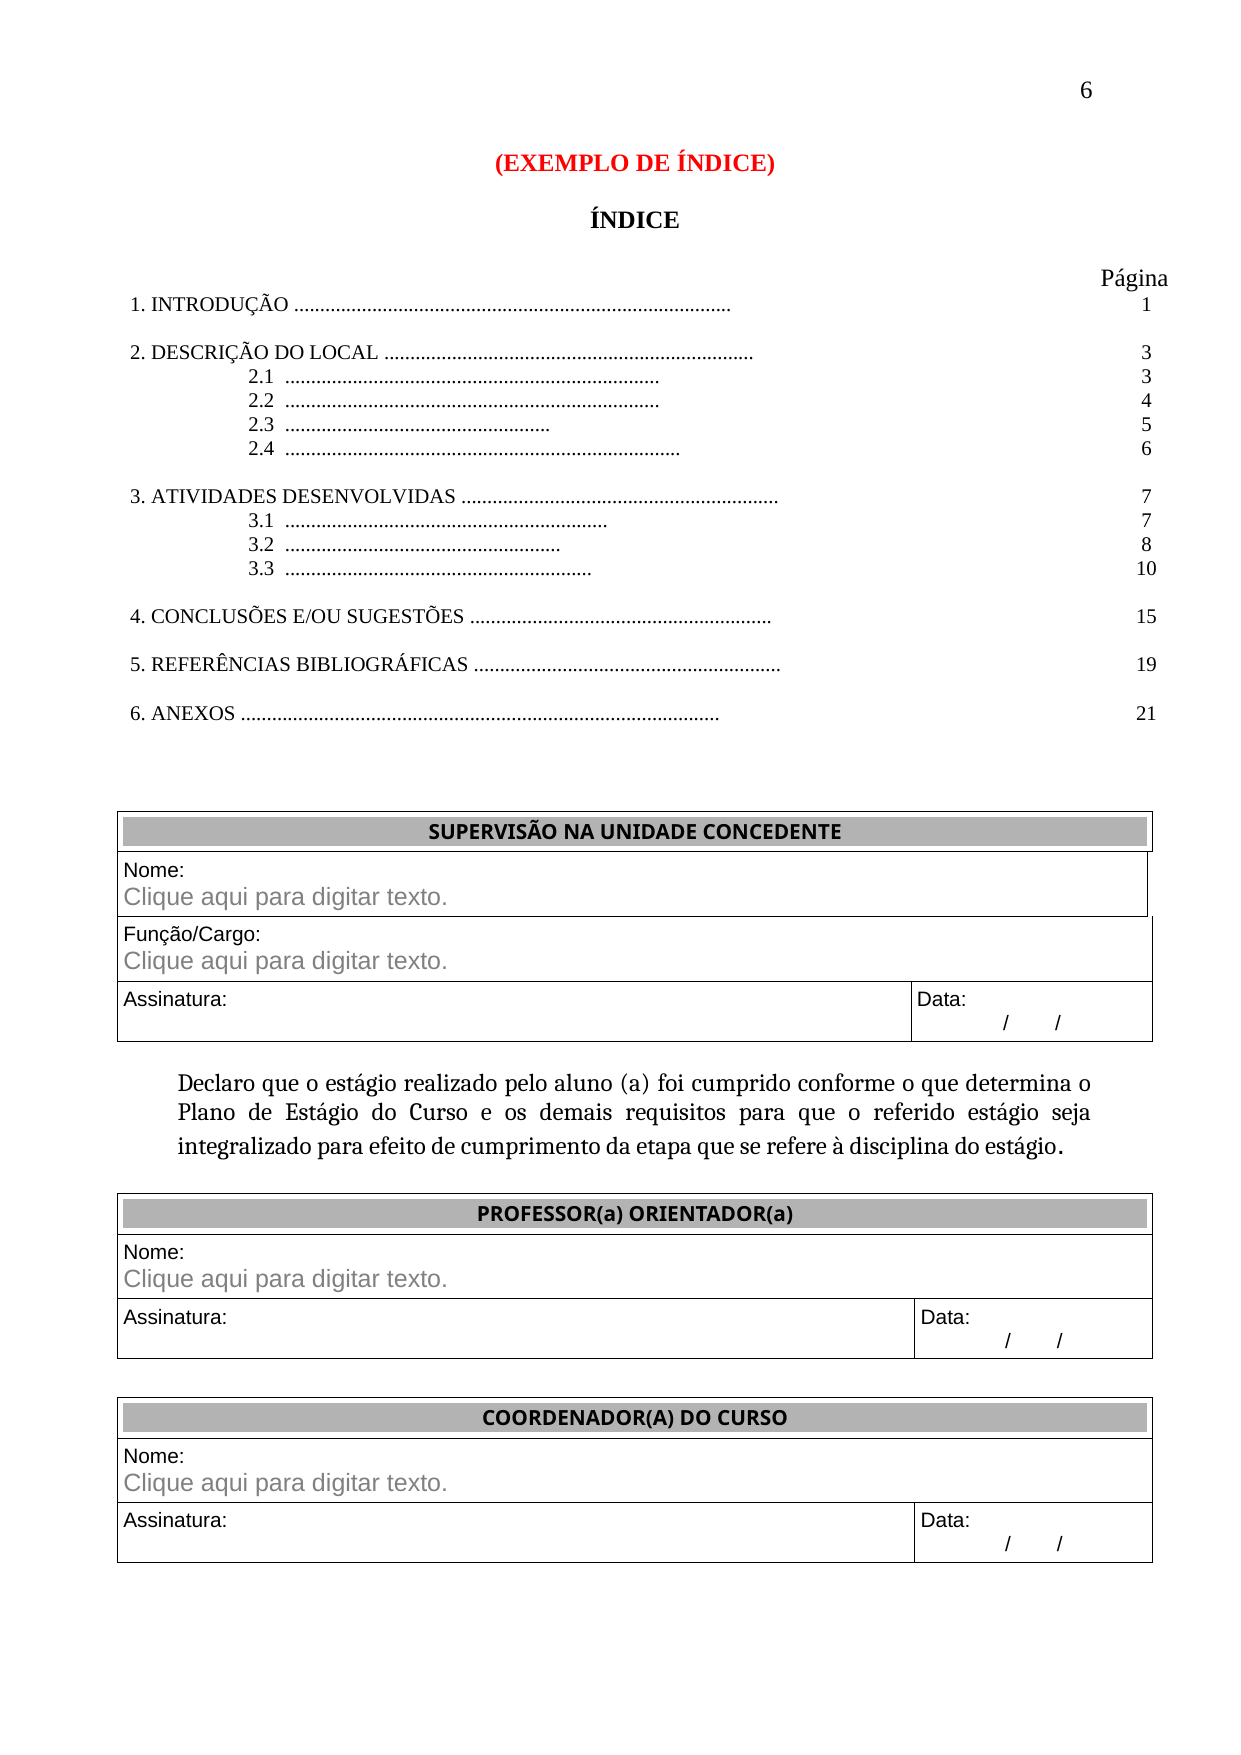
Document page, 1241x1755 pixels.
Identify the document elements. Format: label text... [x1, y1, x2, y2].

table_cell [119, 580, 1089, 604]
table_cell Assinatura: [118, 982, 911, 1041]
table_cell [1089, 580, 1203, 604]
table_cell Data: / / [915, 1299, 1152, 1358]
table_cell 5. REFERÊNCIAS BIBLIOGRÁFICAS ........................................................... [119, 653, 1089, 676]
table_cell 2.2 ........................................................................ [119, 388, 1089, 412]
table_cell 3 [1089, 340, 1203, 364]
table_cell 3. ATIVIDADES DESENVOLVIDAS ............................................................. [119, 484, 1089, 508]
table_cell 1 [1089, 291, 1203, 316]
table_cell Nome: Clique aqui para digitar texto. [118, 852, 1147, 916]
table_cell 3.3 ........................................................... [119, 556, 1089, 580]
table_cell 4. CONCLUSÕES E/OU SUGESTÕES .......................................................... [119, 604, 1089, 628]
table_cell [119, 628, 1089, 652]
table_cell 3.2 ..................................................... [119, 532, 1089, 556]
table_cell 7 [1089, 508, 1203, 532]
table_header SUPERVISÃO NA UNIDADE CONCEDENTE [118, 812, 1152, 851]
table_cell Assinatura: [118, 1299, 914, 1358]
table_cell Data: / / [915, 1503, 1152, 1562]
table_header COORDENADOR(A) DO CURSO [118, 1398, 1152, 1437]
table_header PROFESSOR(a) ORIENTADOR(a) [118, 1194, 1152, 1233]
table_cell [119, 460, 1089, 484]
table_header [119, 263, 1089, 291]
text Declaro que o estágio realizado pelo aluno (a) foi cumprido conforme o que determina o Plano de Estágio do Curso e os demais requisitos para que o referido estágio seja integralizado para efeito de cumprimento da etapa que se refere à disciplina do estágio. [177, 1069, 1093, 1160]
table_cell 2.3 ................................................... [119, 412, 1089, 436]
table_cell 3 [1089, 364, 1203, 388]
table_cell Nome: Clique aqui para digitar texto. [118, 1235, 1152, 1298]
table_cell 7 [1089, 484, 1203, 508]
table_cell 10 [1089, 556, 1203, 580]
table_cell [1089, 676, 1203, 701]
table_cell [119, 316, 1089, 339]
table_cell 21 [1089, 701, 1203, 724]
table_cell 6 [1089, 436, 1203, 460]
table_cell [1148, 852, 1152, 916]
text (EXEMPLO DE ÍNDICE) [177, 148, 1093, 176]
table_cell [1089, 628, 1203, 652]
table_cell 3.1 .............................................................. [119, 508, 1089, 532]
table_cell 15 [1089, 604, 1203, 628]
table_cell [1089, 316, 1203, 339]
table_cell 2. DESCRIÇÃO DO LOCAL ....................................................................... [119, 340, 1089, 364]
table_cell 8 [1089, 532, 1203, 556]
table_cell 2.1 ........................................................................ [119, 364, 1089, 388]
table_cell Função/Cargo: Clique aqui para digitar texto. [118, 916, 1152, 981]
table_cell 1. INTRODUÇÃO .................................................................................... [119, 291, 1089, 316]
table_cell 2.4 ............................................................................ [119, 436, 1089, 460]
table_cell [119, 676, 1089, 701]
text ÍNDICE [177, 205, 1093, 234]
table_cell Nome: Clique aqui para digitar texto. [118, 1439, 1152, 1502]
table_cell 4 [1089, 388, 1203, 412]
table_cell [1089, 460, 1203, 484]
table_cell 19 [1089, 653, 1203, 676]
table_cell 6. ANEXOS ............................................................................................ [119, 701, 1089, 724]
table_header Página [1089, 263, 1203, 291]
table_cell Data: / / [912, 982, 1152, 1041]
table_cell Assinatura: [118, 1503, 914, 1562]
table_cell 5 [1089, 412, 1203, 436]
